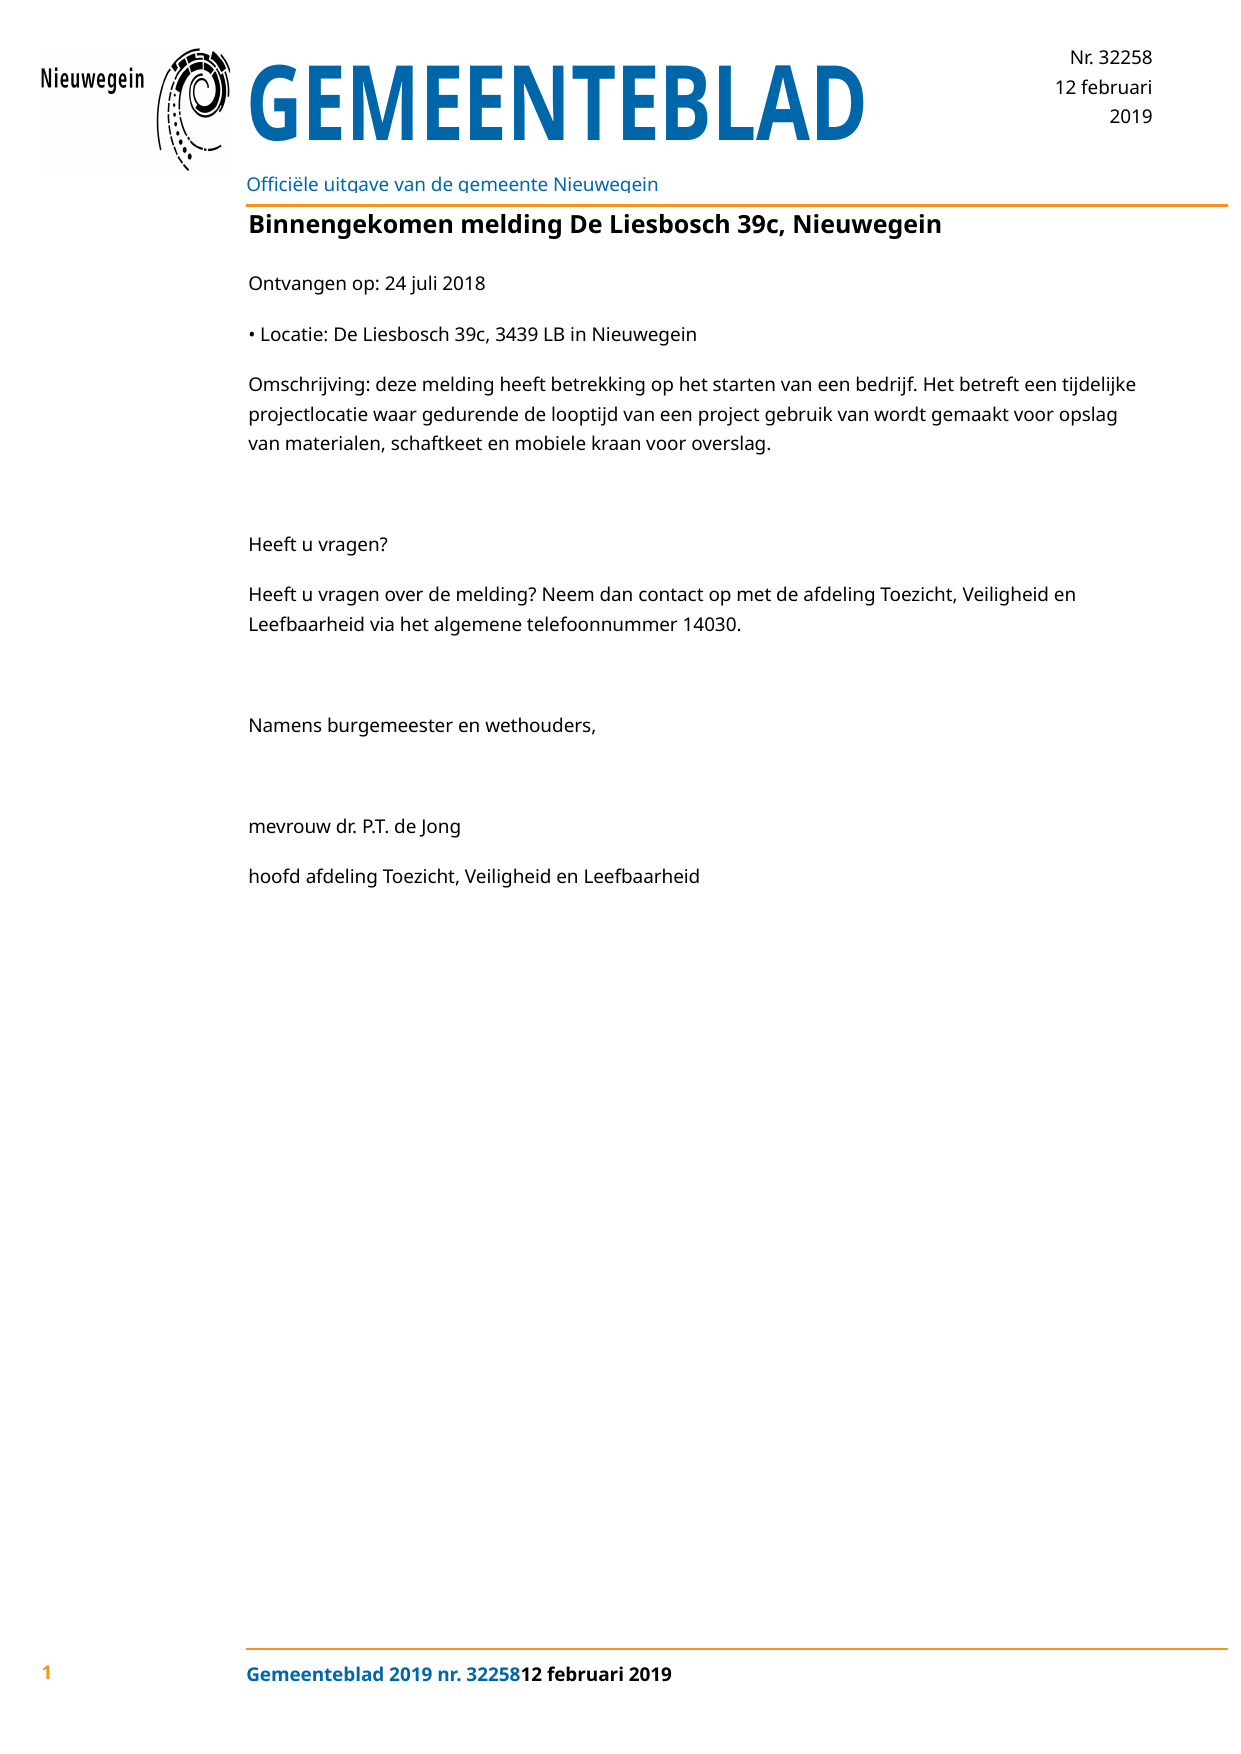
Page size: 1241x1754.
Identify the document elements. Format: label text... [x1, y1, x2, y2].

text Namens burgemeester en wethouders, [248, 712, 1152, 738]
text Heeft u vragen? [248, 531, 1152, 557]
text Heeft u vragen over de melding? Neem dan contact op met de afdeling Toezicht, Veiligheid en Leefbaarheid via het algemene telefoonnummer 14030. [248, 582, 1152, 637]
text hoofd afdeling Toezicht, Veiligheid en Leefbaarheid [248, 863, 1152, 889]
text Ontvangen op: 24 juli 2018 [248, 270, 1152, 296]
text • Locatie: De Liesbosch 39c, 3439 LB in Nieuwegein [248, 321, 1152, 346]
text Omschrijving: deze melding heeft betrekking op het starten van een bedrijf. Het betreft een tijdelijke projectlocatie waar gedurende de looptijd van een project gebruik van wordt gemaakt voor opslag van materialen, schaftkeet en mobiele kraan voor overslag. [248, 371, 1152, 456]
text Binnengekomen melding De Liesbosch 39c, Nieuwegein [248, 207, 1152, 241]
picture [41, 47, 231, 172]
text mevrouw dr. P.T. de Jong [248, 813, 1152, 838]
